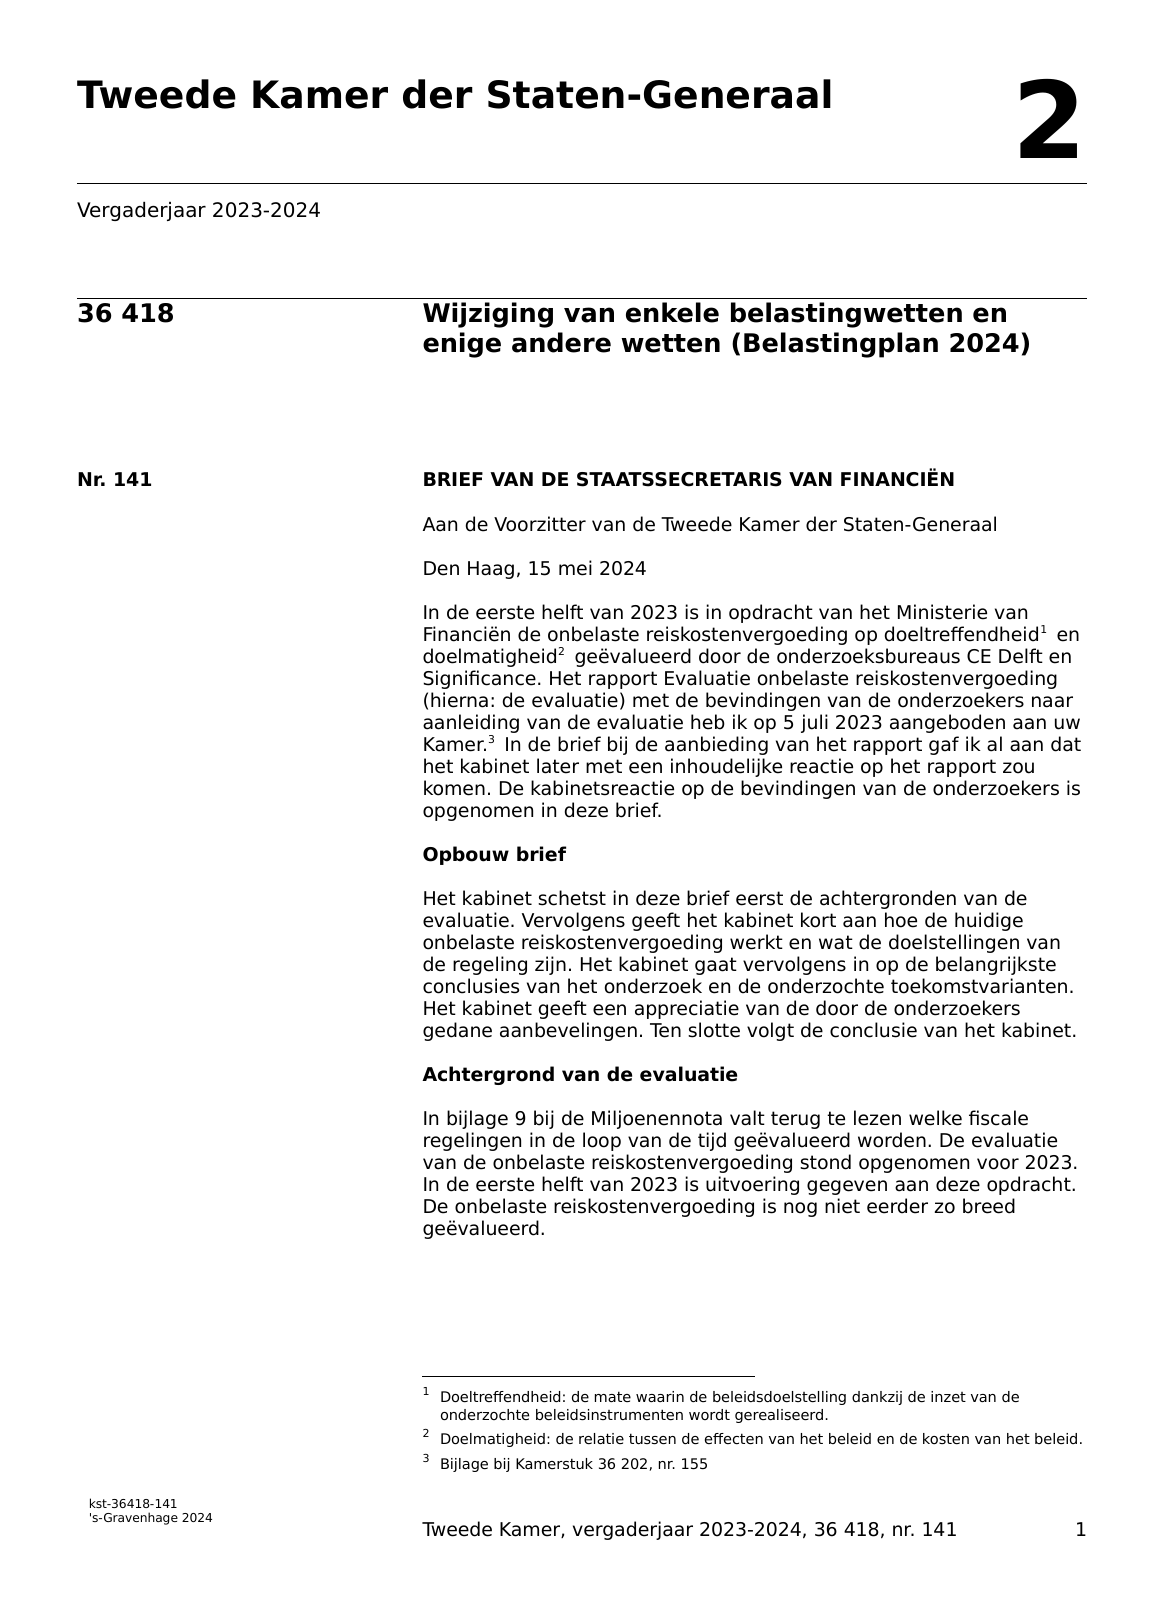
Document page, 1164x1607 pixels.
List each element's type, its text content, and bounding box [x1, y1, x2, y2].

subtitle Nr. 141 BRIEF VAN DE STAATSSECRETARIS VAN FINANCIËN [77, 469, 1087, 491]
text Aan de Voorzitter van de Tweede Kamer der Staten-Generaal [422, 513, 1087, 536]
table_header 2 [886, 59, 1087, 183]
table_header Tweede Kamer der Staten-Generaal [77, 59, 886, 183]
subtitle 36 418 Wijziging van enkele belastingwetten en enige andere wetten (Belastingplan 2024) [77, 299, 1087, 358]
subtitle Achtergrond van de evaluatie [422, 1064, 1087, 1086]
text Het kabinet schetst in deze brief eerst de achtergronden van de evaluatie. Vervolgens geeft het kabinet kort aan hoe de huidige onbelaste reiskostenvergoeding werkt en wat de doelstellingen van de regeling zijn. Het kabinet gaat vervolgens in op de belangrijkste conclusies van het onderzoek en de onderzochte toekomstvarianten. Het kabinet geeft een appreciatie van de door de onderzoekers gedane aanbevelingen. Ten slotte volgt de conclusie van het kabinet. [422, 888, 1087, 1042]
text Den Haag, 15 mei 2024 [422, 558, 1087, 580]
text In bijlage 9 bij de Miljoenennota valt terug te lezen welke fiscale regelingen in de loop van de tijd geëvalueerd worden. De evaluatie van de onbelaste reiskostenvergoeding stond opgenomen voor 2023. In de eerste helft van 2023 is uitvoering gegeven aan deze opdracht. De onbelaste reiskostenvergoeding is nog niet eerder zo breed geëvalueerd. [422, 1108, 1087, 1240]
table_cell Vergaderjaar 2023-2024 [77, 184, 1087, 298]
text 's-Gravenhage 2024 [88, 1511, 323, 1525]
text In de eerste helft van 2023 is in opdracht van het Ministerie van Financiën de onbelaste reiskostenvergoeding op doeltreffendheid en doelmatigheid geëvalueerd door de onderzoeksbureaus CE Delft en Significance. Het rapport Evaluatie onbelaste reiskostenvergoeding (hierna: de evaluatie) met de bevindingen van de onderzoekers naar aanleiding van de evaluatie heb ik op 5 juli 2023 aangeboden aan uw Kamer. In de brief bij de aanbieding van het rapport gaf ik al aan dat het kabinet later met een inhoudelijke reactie op het rapport zou komen. De kabinetsreactie op de bevindingen van de onderzoekers is opgenomen in deze brief. [422, 602, 1087, 822]
subtitle Opbouw brief [422, 844, 1087, 866]
text Doeltreffendheid: de mate waarin de beleidsdoelstelling dankzij de inzet van de onderzochte beleidsinstrumenten wordt gerealiseerd. [422, 1385, 1087, 1424]
text Doelmatigheid: de relatie tussen de effecten van het beleid en de kosten van het beleid. [422, 1427, 1087, 1449]
text kst-36418-141 [88, 1497, 323, 1511]
text Bijlage bij Kamerstuk 36 202, nr. 155 [422, 1452, 1087, 1474]
